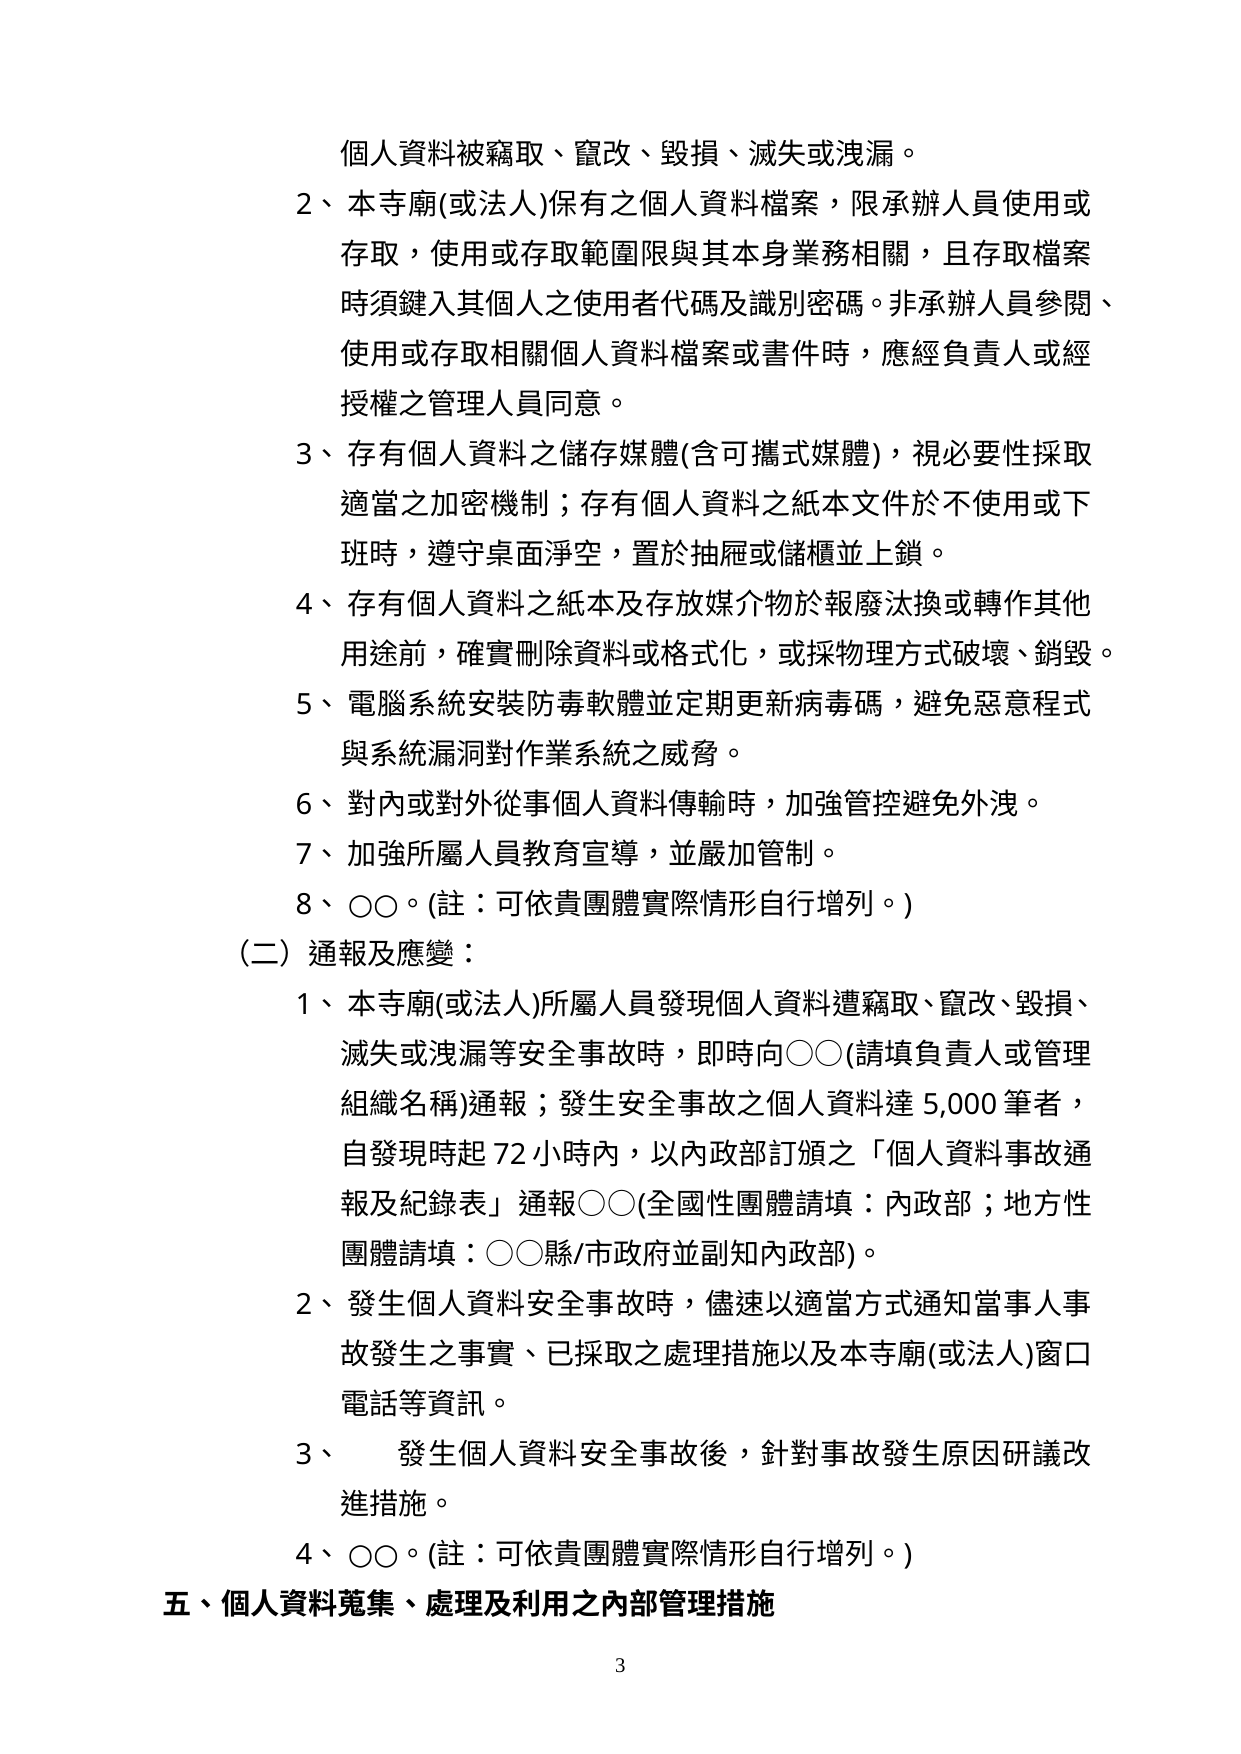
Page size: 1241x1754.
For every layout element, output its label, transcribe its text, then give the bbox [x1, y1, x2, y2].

list 本寺廟(或法人)所屬人員發現個人資料遭竊取、竄改、毀損、滅失或洩漏等安全事故時，即時向○○(請填負責人或管理組織名稱)通報；發生安全事故之個人資料達5,000筆者，自發現時起72小時內，以內政部訂頒之「個人資料事故通報及紀錄表」通報○○(全國性團體請填：內政部；地方性團體請填：○○縣/市政府並副知內政部)。 [295, 974, 1092, 1274]
list 本寺廟(或法人)保有之個人資料檔案，限承辦人員使用或存取，使用或存取範圍限與其本身業務相關，且存取檔案時須鍵入其個人之使用者代碼及識別密碼。非承辦人員參閱、使用或存取相關個人資料檔案或書件時，應經負責人或經授權之管理人員同意。 [296, 174, 1092, 424]
text 五、個人資料蒐集、處理及利用之內部管理措施 [162, 1574, 1092, 1624]
text （二）通報及應變： [214, 924, 1092, 974]
list 個人資料被竊取、竄改、毀損、滅失或洩漏。 [296, 124, 1092, 174]
list ○○。(註：可依貴團體實際情形自行增列。) [295, 1524, 1092, 1574]
list 對內或對外從事個人資料傳輸時，加強管控避免外洩。 [295, 774, 1092, 824]
list 發生個人資料安全事故後，針對事故發生原因研議改進措施。 [295, 1424, 1092, 1524]
list 電腦系統安裝防毒軟體並定期更新病毒碼，避免惡意程式與系統漏洞對作業系統之威脅。 [296, 674, 1092, 774]
list 發生個人資料安全事故時，儘速以適當方式通知當事人事故發生之事實、已採取之處理措施以及本寺廟(或法人)窗口電話等資訊。 [295, 1274, 1092, 1424]
list 存有個人資料之紙本及存放媒介物於報廢汰換或轉作其他用途前，確實刪除資料或格式化，或採物理方式破壞、銷毀。 [296, 574, 1092, 674]
list 存有個人資料之儲存媒體(含可攜式媒體)，視必要性採取適當之加密機制；存有個人資料之紙本文件於不使用或下班時，遵守桌面淨空，置於抽屜或儲櫃並上鎖。 [296, 424, 1092, 574]
list 加強所屬人員教育宣導，並嚴加管制。 [295, 824, 1092, 874]
list ○○。(註：可依貴團體實際情形自行增列。) [295, 874, 1092, 924]
